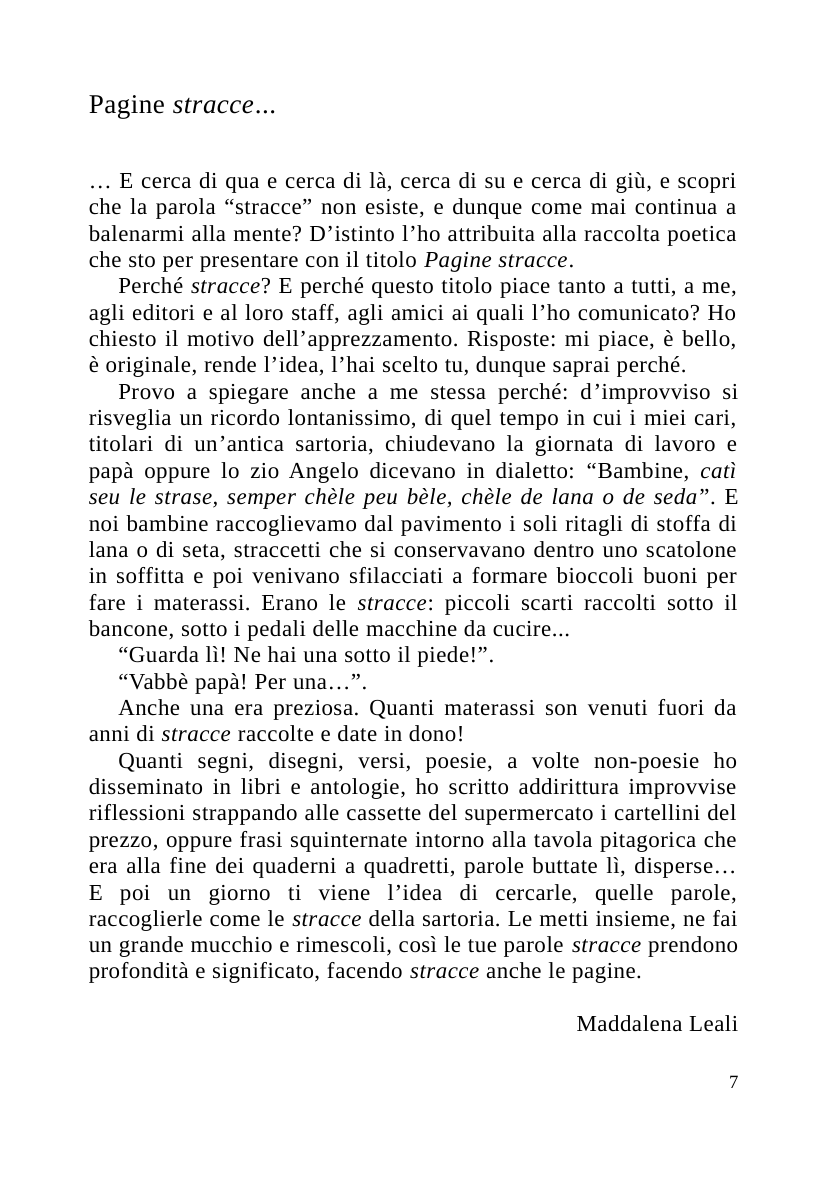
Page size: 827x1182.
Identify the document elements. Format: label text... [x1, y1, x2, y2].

text Pagine stracce... [88, 88, 738, 120]
text Maddalena Leali [88, 1010, 738, 1037]
text Quanti segni, disegni, versi, poesie, a volte non-poesie ho disseminato in libri e antologie, ho scritto addirittura improvvise riflessioni strappando alle cassette del supermercato i cartellini del prezzo, oppure frasi squinternate intorno alla tavola pitagorica che era alla fine dei quaderni a quadretti, parole buttate lì, disperse… E poi un giorno ti viene l’idea di cercarle, quelle parole, raccoglierle come le stracce della sartoria. Le metti insieme, ne fai un grande mucchio e rimescoli, così le tue parole stracce prendono profondità e significato, facendo stracce anche le pagine. [88, 747, 738, 984]
text “Guarda lì! Ne hai una sotto il piede!”. [88, 641, 738, 668]
text Provo a spiegare anche a me stessa perché: d’improvviso si risveglia un ricordo lontanissimo, di quel tempo in cui i miei cari, titolari di un’antica sartoria, chiudevano la giornata di lavoro e papà oppure lo zio Angelo dicevano in dialetto: “Bambine, catì seu le strase, semper chèle peu bèle, chèle de lana o de seda”. E noi bambine raccoglievamo dal pavimento i soli ritagli di stoffa di lana o di seta, straccetti che si conservavano dentro uno scatolone in soffitta e poi venivano sfilacciati a formare bioccoli buoni per fare i materassi. Erano le stracce: piccoli scarti raccolti sotto il bancone, sotto i pedali delle macchine da cucire... [88, 378, 738, 641]
text “Vabbè papà! Per una…”. [88, 668, 738, 694]
text Anche una era preziosa. Quanti materassi son venuti fuori da anni di stracce raccolte e date in dono! [88, 694, 738, 747]
text Perché stracce? E perché questo titolo piace tanto a tutti, a me, agli editori e al loro staff, agli amici ai quali l’ho comunicato? Ho chiesto il motivo dell’apprezzamento. Risposte: mi piace, è bello, è originale, rende l’idea, l’hai scelto tu, dunque saprai perché. [88, 272, 738, 378]
text … E cerca di qua e cerca di là, cerca di su e cerca di giù, e scopri che la parola “stracce” non esiste, e dunque come mai continua a balenarmi alla mente? D’istinto l’ho attribuita alla raccolta poetica che sto per presentare con il titolo Pagine stracce. [88, 167, 738, 272]
